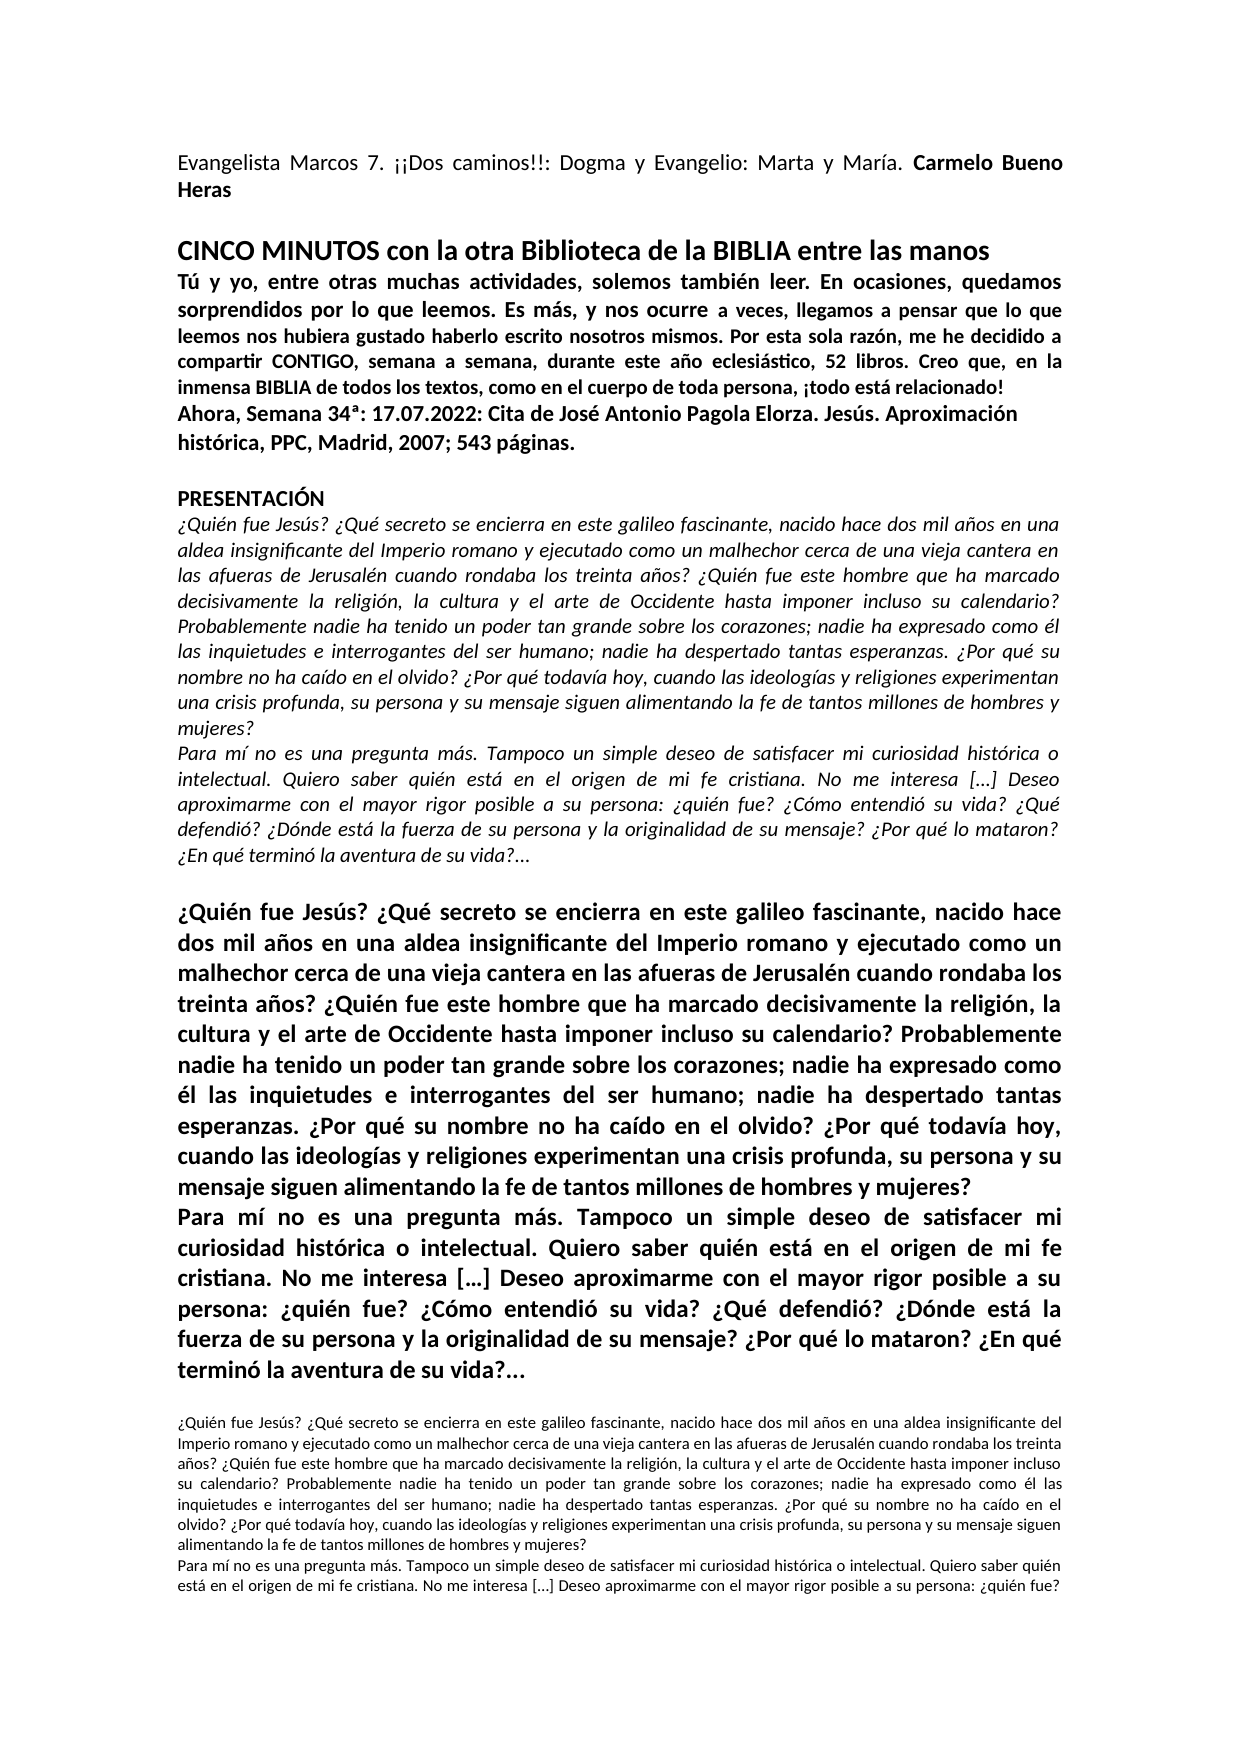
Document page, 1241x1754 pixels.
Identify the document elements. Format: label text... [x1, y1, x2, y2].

text CINCO MINUTOS con la otra Biblioteca de la BIBLIA entre las manos [177, 232, 1063, 267]
text ¿Quién fue Jesús? ¿Qué secreto se encierra en este galileo fascinante, nacido hace dos mil años en una aldea insignificante del Imperio romano y ejecutado como un malhechor cerca de una vieja cantera en las afueras de Jerusalén cuando rondaba los treinta años? ¿Quién fue este hombre que ha marcado decisivamente la religión, la cultura y el arte de Occidente hasta imponer incluso su calendario? Probablemente nadie ha tenido un poder tan grande sobre los corazones; nadie ha expresado como él las inquietudes e interrogantes del ser humano; nadie ha despertado tantas esperanzas. ¿Por qué su nombre no ha caído en el olvido? ¿Por qué todavía hoy, cuando las ideologías y religiones experimentan una crisis profunda, su persona y su mensaje siguen alimentando la fe de tantos millones de hombres y mujeres? [177, 1413, 1063, 1555]
text Para mí no es una pregunta más. Tampoco un simple deseo de satisfacer mi curiosidad histórica o intelectual. Quiero saber quién está en el origen de mi fe cristiana. No me interesa […] Deseo aproximarme con el mayor rigor posible a su persona: ¿quién fue? [177, 1555, 1063, 1595]
text ¿Quién fue Jesús? ¿Qué secreto se encierra en este galileo fascinante, nacido hace dos mil años en una aldea insignificante del Imperio romano y ejecutado como un malhechor cerca de una vieja cantera en las afueras de Jerusalén cuando rondaba los treinta años? ¿Quién fue este hombre que ha marcado decisivamente la religión, la cultura y el arte de Occidente hasta imponer incluso su calendario? Probablemente nadie ha tenido un poder tan grande sobre los corazones; nadie ha expresado como él las inquietudes e interrogantes del ser humano; nadie ha despertado tantas esperanzas. ¿Por qué su nombre no ha caído en el olvido? ¿Por qué todavía hoy, cuando las ideologías y religiones experimentan una crisis profunda, su persona y su mensaje siguen alimentando la fe de tantos millones de hombres y mujeres? [177, 896, 1063, 1201]
text PRESENTACIÓN [177, 484, 1063, 512]
text Ahora, Semana 34ª: 17.07.2022: Cita de José Antonio Pagola Elorza. Jesús. Aproximación histórica, PPC, Madrid, 2007; 543 páginas. [177, 399, 1063, 456]
text Tú y yo, entre otras muchas actividades, solemos también leer. En ocasiones, quedamos sorprendidos por lo que leemos. Es más, y nos ocurre a veces, llegamos a pensar que lo que leemos nos hubiera gustado haberlo escrito nosotros mismos. Por esta sola razón, me he decidido a compartir CONTIGO, semana a semana, durante este año eclesiástico, 52 libros. Creo que, en la inmensa BIBLIA de todos los textos, como en el cuerpo de toda persona, ¡todo está relacionado! [177, 267, 1063, 399]
text Para mí no es una pregunta más. Tampoco un simple deseo de satisfacer mi curiosidad histórica o intelectual. Quiero saber quién está en el origen de mi fe cristiana. No me interesa […] Deseo aproximarme con el mayor rigor posible a su persona: ¿quién fue? ¿Cómo entendió su vida? ¿Qué defendió? ¿Dónde está la fuerza de su persona y la originalidad de su mensaje? ¿Por qué lo mataron? ¿En qué terminó la aventura de su vida?... [177, 1201, 1063, 1384]
text Evangelista Marcos 7. ¡¡Dos caminos!!: Dogma y Evangelio: Marta y María. Carmelo Bueno Heras [177, 148, 1063, 204]
text ¿Quién fue Jesús? ¿Qué secreto se encierra en este galileo fascinante, nacido hace dos mil años en una aldea insignificante del Imperio romano y ejecutado como un malhechor cerca de una vieja cantera en las afueras de Jerusalén cuando rondaba los treinta años? ¿Quién fue este hombre que ha marcado decisivamente la religión, la cultura y el arte de Occidente hasta imponer incluso su calendario? Probablemente nadie ha tenido un poder tan grande sobre los corazones; nadie ha expresado como él las inquietudes e interrogantes del ser humano; nadie ha despertado tantas esperanzas. ¿Por qué su nombre no ha caído en el olvido? ¿Por qué todavía hoy, cuando las ideologías y religiones experimentan una crisis profunda, su persona y su mensaje siguen alimentando la fe de tantos millones de hombres y mujeres? [177, 512, 1063, 740]
text Para mí no es una pregunta más. Tampoco un simple deseo de satisfacer mi curiosidad histórica o intelectual. Quiero saber quién está en el origen de mi fe cristiana. No me interesa […] Deseo aproximarme con el mayor rigor posible a su persona: ¿quién fue? ¿Cómo entendió su vida? ¿Qué defendió? ¿Dónde está la fuerza de su persona y la originalidad de su mensaje? ¿Por qué lo mataron? ¿En qué terminó la aventura de su vida?... [177, 740, 1063, 867]
